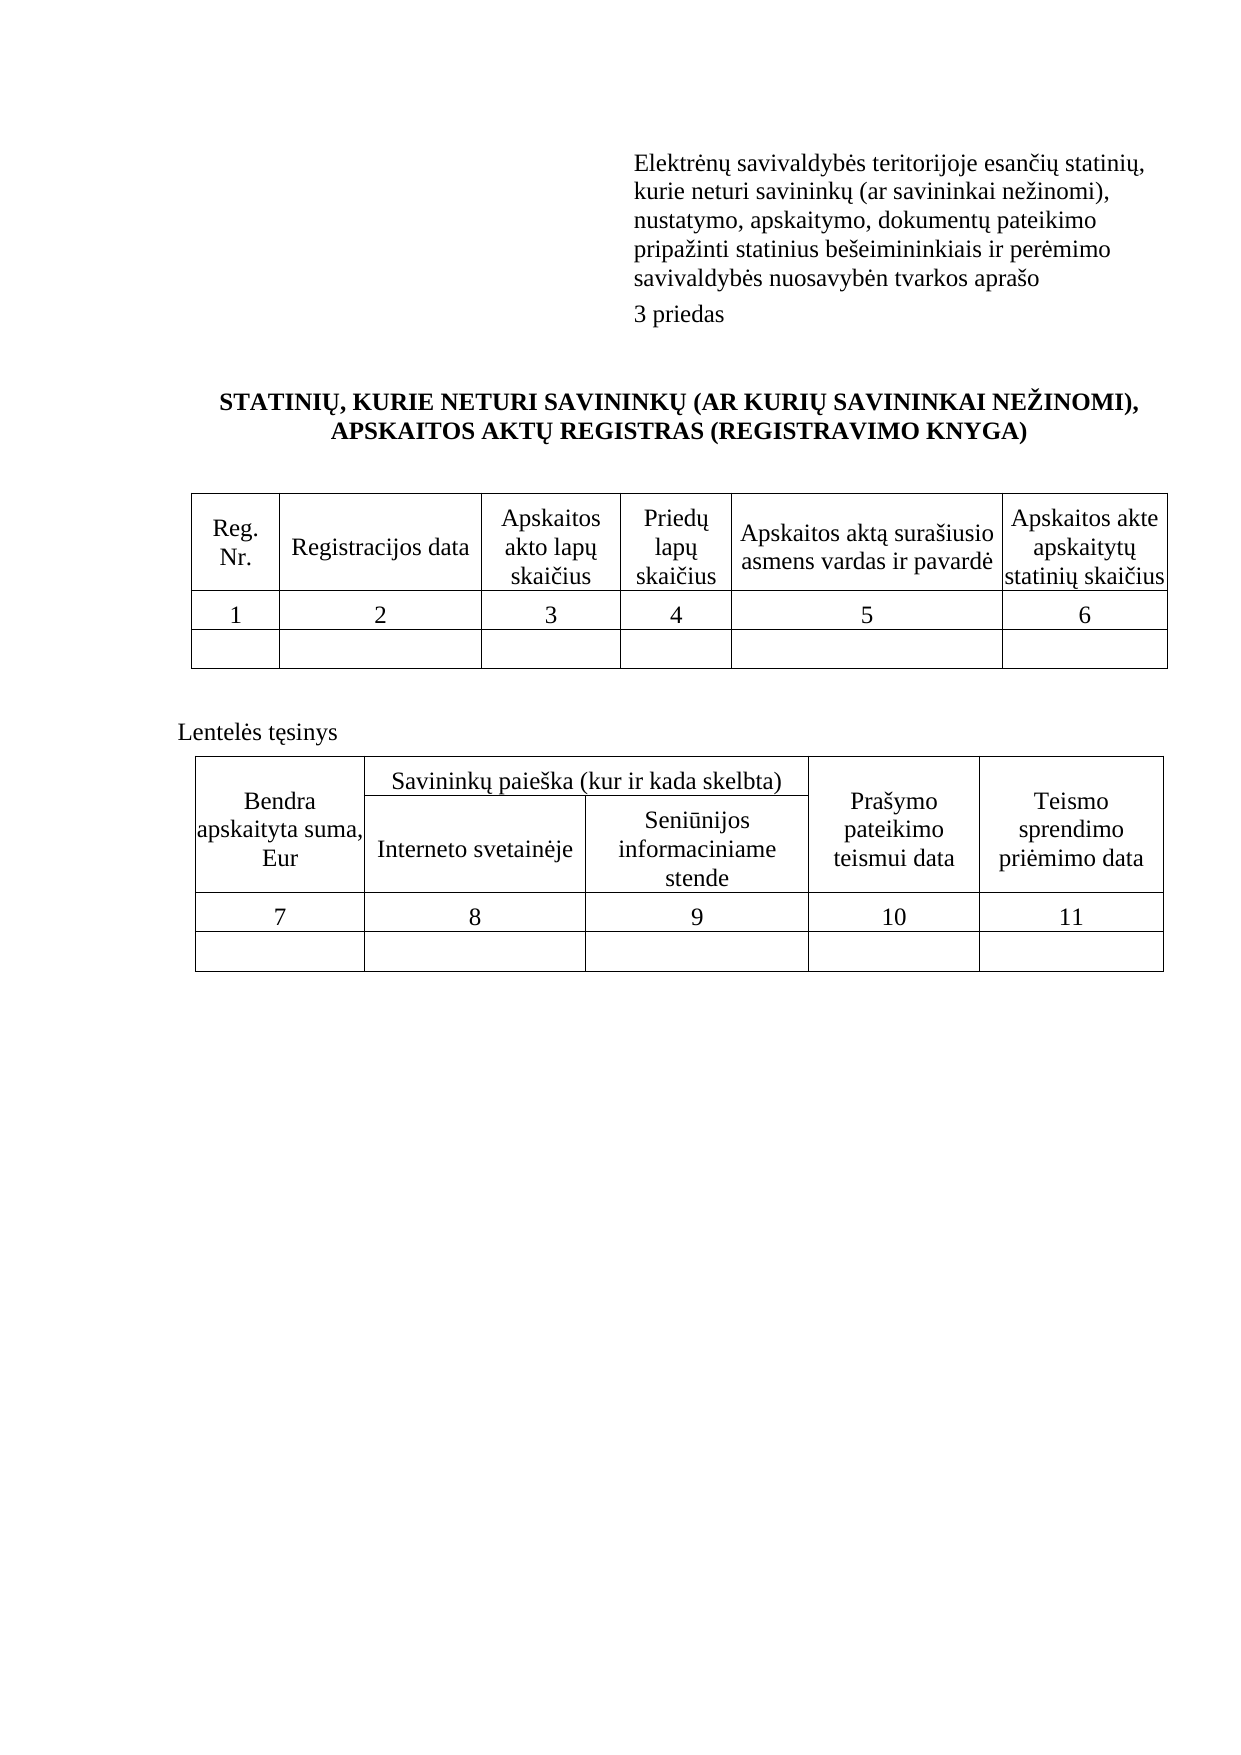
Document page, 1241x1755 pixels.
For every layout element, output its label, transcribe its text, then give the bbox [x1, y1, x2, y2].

table_cell [1003, 630, 1167, 668]
text STATINIŲ, KURIE NETURI SAVININKŲ (AR KURIŲ SAVININKAI NEŽINOMI), APSKAITOS AKTŲ REGISTRAS (REGISTRAVIMO KNYGA) [177, 387, 1181, 445]
text pripažinti statinius bešeimininkiais ir perėmimo [633, 234, 1181, 263]
table_header Savininkų paieška (kur ir kada skelbta) [365, 757, 808, 795]
table_header Apskaitos aktą surašiusio asmens vardas ir pavardė [732, 494, 1002, 589]
table_header Bendra apskaityta suma, Eur [196, 757, 364, 892]
table_header Prašymo pateikimo teismui data [809, 757, 979, 892]
table_cell 7 [196, 893, 364, 931]
table_cell [280, 630, 481, 668]
table_header Apskaitos akto lapų skaičius [482, 494, 620, 589]
table_header Apskaitos akte apskaitytų statinių skaičius [1003, 494, 1167, 589]
text 3 priedas [633, 291, 1181, 330]
table_cell 2 [280, 591, 481, 629]
table_cell 10 [809, 893, 979, 931]
table_header Registracijos data [280, 494, 481, 589]
table_cell [621, 630, 731, 668]
table_cell 1 [192, 591, 279, 629]
table_cell [365, 932, 585, 971]
text nustatymo, apskaitymo, dokumentų pateikimo [633, 205, 1181, 234]
table_cell [192, 630, 279, 668]
table_cell 3 [482, 591, 620, 629]
table_header Priedų lapų skaičius [621, 494, 731, 589]
text Elektrėnų savivaldybės teritorijoje esančių statinių, [498, 148, 1181, 176]
table_cell [732, 630, 1002, 668]
table_cell [809, 932, 979, 971]
table_cell 5 [732, 591, 1002, 629]
table_cell [196, 932, 364, 971]
text savivaldybės nuosavybėn tvarkos aprašo [633, 263, 1181, 291]
table_header Teismo sprendimo priėmimo data [980, 757, 1163, 892]
table_cell 6 [1003, 591, 1167, 629]
table_cell 8 [365, 893, 585, 931]
table_cell Interneto svetainėje [365, 796, 585, 892]
table_header Reg. Nr. [192, 494, 279, 589]
table_cell [586, 932, 808, 971]
table_cell Seniūnijos informaciniame stende [586, 796, 808, 892]
text kurie neturi savininkų (ar savininkai nežinomi), [633, 176, 1181, 205]
text Lentelės tęsinys [177, 717, 1181, 746]
table_cell [980, 932, 1163, 971]
table_cell [482, 630, 620, 668]
table_cell 11 [980, 893, 1163, 931]
table_cell 9 [586, 893, 808, 931]
table_cell 4 [621, 591, 731, 629]
